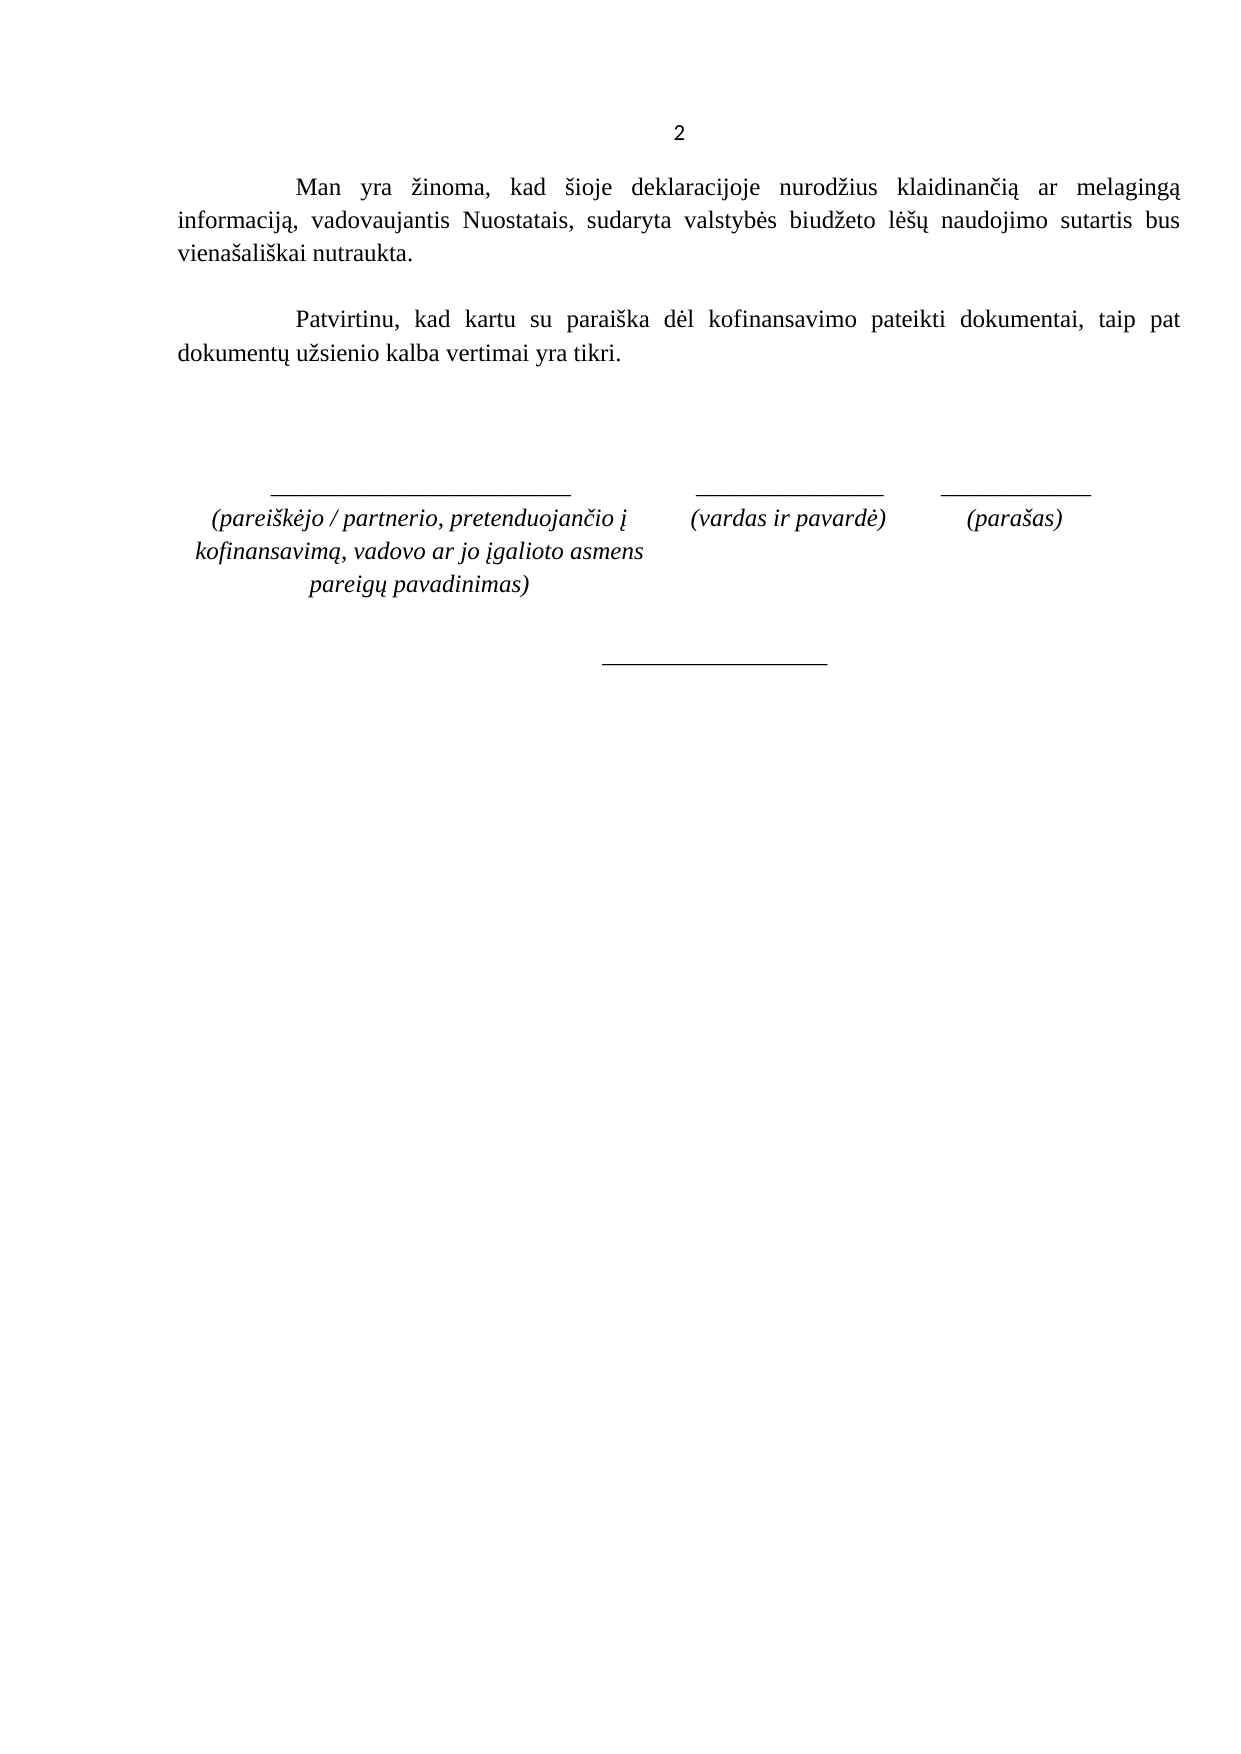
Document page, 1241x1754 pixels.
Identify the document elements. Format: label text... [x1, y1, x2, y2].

table_header _______________ [664, 470, 915, 503]
table_header ____________ [915, 470, 1116, 503]
text __________________ [177, 631, 1181, 668]
text Patvirtinu, kad kartu su paraiška dėl kofinansavimo pateikti dokumentai, taip pat dokumentų užsienio kalba vertimai yra tikri. [177, 304, 1181, 366]
table_cell (parašas) [915, 503, 1116, 602]
table_cell (pareiškėjo / partnerio, pretenduojančio į kofinansavimą, vadovo ar jo įgalioto asmens pareigų pavadinimas) [177, 503, 664, 602]
text Man yra žinoma, kad šioje deklaracijoje nurodžius klaidinančią ar melagingą informaciją, vadovaujantis Nuostatais, sudaryta valstybės biudžeto lėšų naudojimo sutartis bus vienašališkai nutraukta. [177, 172, 1181, 267]
table_cell (vardas ir pavardė) [664, 503, 915, 602]
table_header ________________________ [177, 470, 664, 503]
